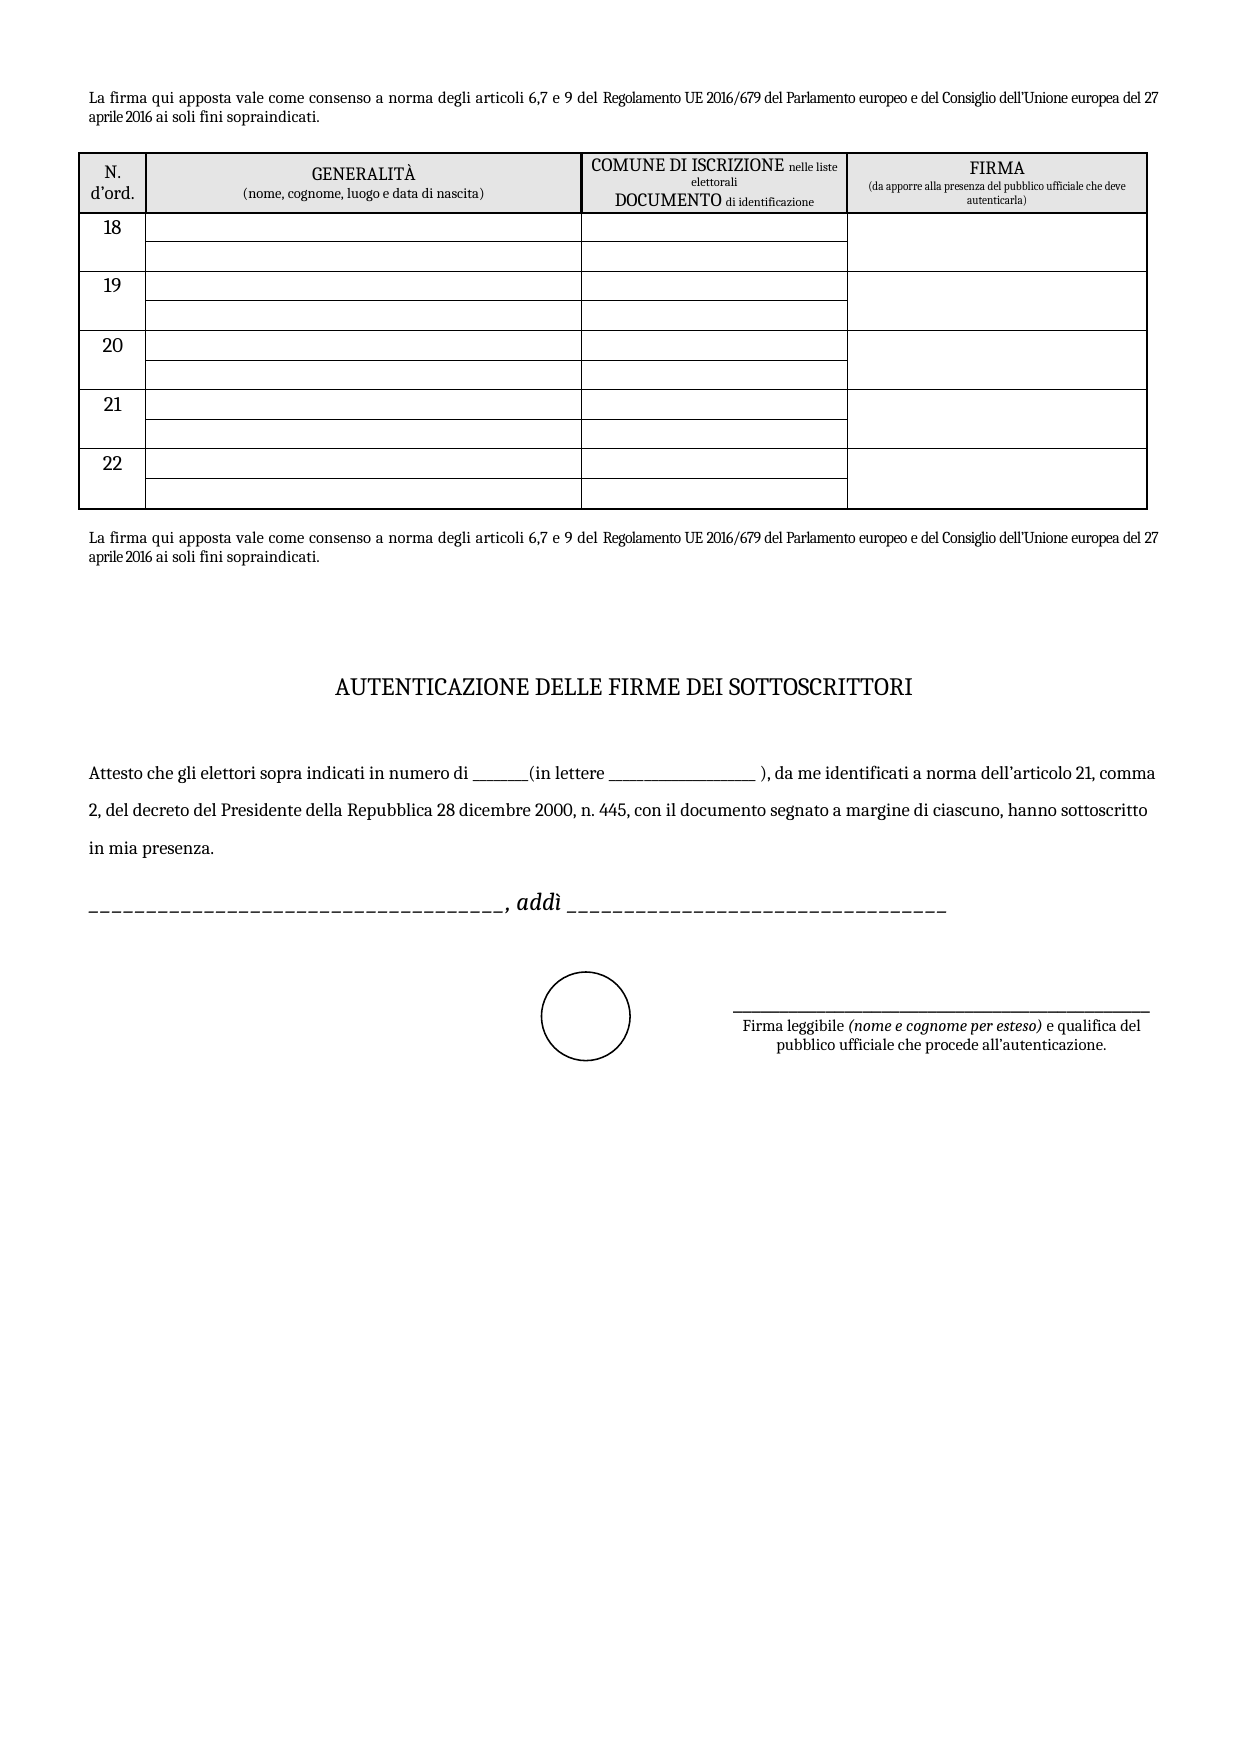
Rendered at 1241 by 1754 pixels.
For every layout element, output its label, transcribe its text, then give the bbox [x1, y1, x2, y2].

table_cell [848, 241, 1146, 271]
table_cell [848, 478, 1146, 507]
table_cell [848, 272, 1146, 300]
table_cell [848, 390, 1146, 419]
table_cell [848, 331, 1146, 359]
table_cell [146, 242, 581, 271]
table_cell [146, 449, 581, 478]
table_cell 20 [80, 331, 145, 359]
table_cell [582, 242, 847, 271]
table_cell [848, 300, 1146, 330]
table_cell [146, 420, 581, 448]
table_cell [146, 272, 581, 300]
table_cell [146, 214, 581, 241]
table_cell [146, 301, 581, 330]
table_cell [582, 214, 847, 241]
table_header generalità (nome, cognome, luogo e data di nascita) [147, 154, 580, 212]
table_cell [582, 301, 847, 330]
table_cell [146, 361, 581, 389]
table_header N. d’ord. [80, 154, 145, 212]
table_cell [848, 419, 1146, 448]
table_cell [582, 390, 847, 419]
table_cell [80, 300, 145, 330]
table_cell 22 [80, 449, 145, 478]
table_cell [582, 479, 847, 507]
table_cell [848, 360, 1146, 389]
table_cell [80, 419, 145, 448]
table_cell 18 [80, 214, 145, 241]
table_cell 21 [80, 390, 145, 419]
table_cell [80, 478, 145, 507]
table_cell [582, 272, 847, 300]
table_cell [80, 360, 145, 389]
table_cell [80, 241, 145, 271]
table_cell [582, 331, 847, 359]
table_cell [848, 449, 1146, 478]
text Attesto che gli elettori sopra indicati in numero di ________(in lettere _____________________ ), da me identificati a norma dell’articolo 21, comma 2, del decreto del Presidente della Repubblica 28 dicembre 2000, n. 445, con il documento segnato a margine di ciascuno, hanno sottoscritto in mia presenza. [89, 749, 1159, 862]
subtitle autenticazione delle firme dei sottoscrittori [89, 672, 1159, 701]
table_cell [146, 479, 581, 507]
table_cell [582, 449, 847, 478]
table_cell [582, 420, 847, 448]
text Firma leggibile (nome e cognome per esteso) e qualifica del [724, 1016, 1159, 1036]
text La firma qui apposta vale come consenso a norma degli articoli 6,7 e 9 del Regolamento UE 2016/679 del Parlamento europeo e del Consiglio dell’Unione europea del 27 aprile 2016 ai soli fini sopraindicati. [89, 89, 1159, 127]
table_header firma (da apporre alla presenza del pubblico ufficiale che deve autenticarla) [848, 154, 1146, 212]
table_cell [146, 331, 581, 359]
table_cell 19 [80, 272, 145, 300]
table_header comune di iscrizione nelle liste elettorali documento di identificazione [583, 154, 846, 212]
text La firma qui apposta vale come consenso a norma degli articoli 6,7 e 9 del Regolamento UE 2016/679 del Parlamento europeo e del Consiglio dell’Unione europea del 27 aprile 2016 ai soli fini sopraindicati. [89, 529, 1159, 567]
table_cell [582, 361, 847, 389]
table_cell [146, 390, 581, 419]
text _____________________________________________ [724, 988, 1159, 1016]
table_cell [848, 214, 1146, 241]
text ____________________________________, addì _________________________________ [89, 881, 1159, 918]
text pubblico ufficiale che procede all’autenticazione. [724, 1036, 1159, 1055]
